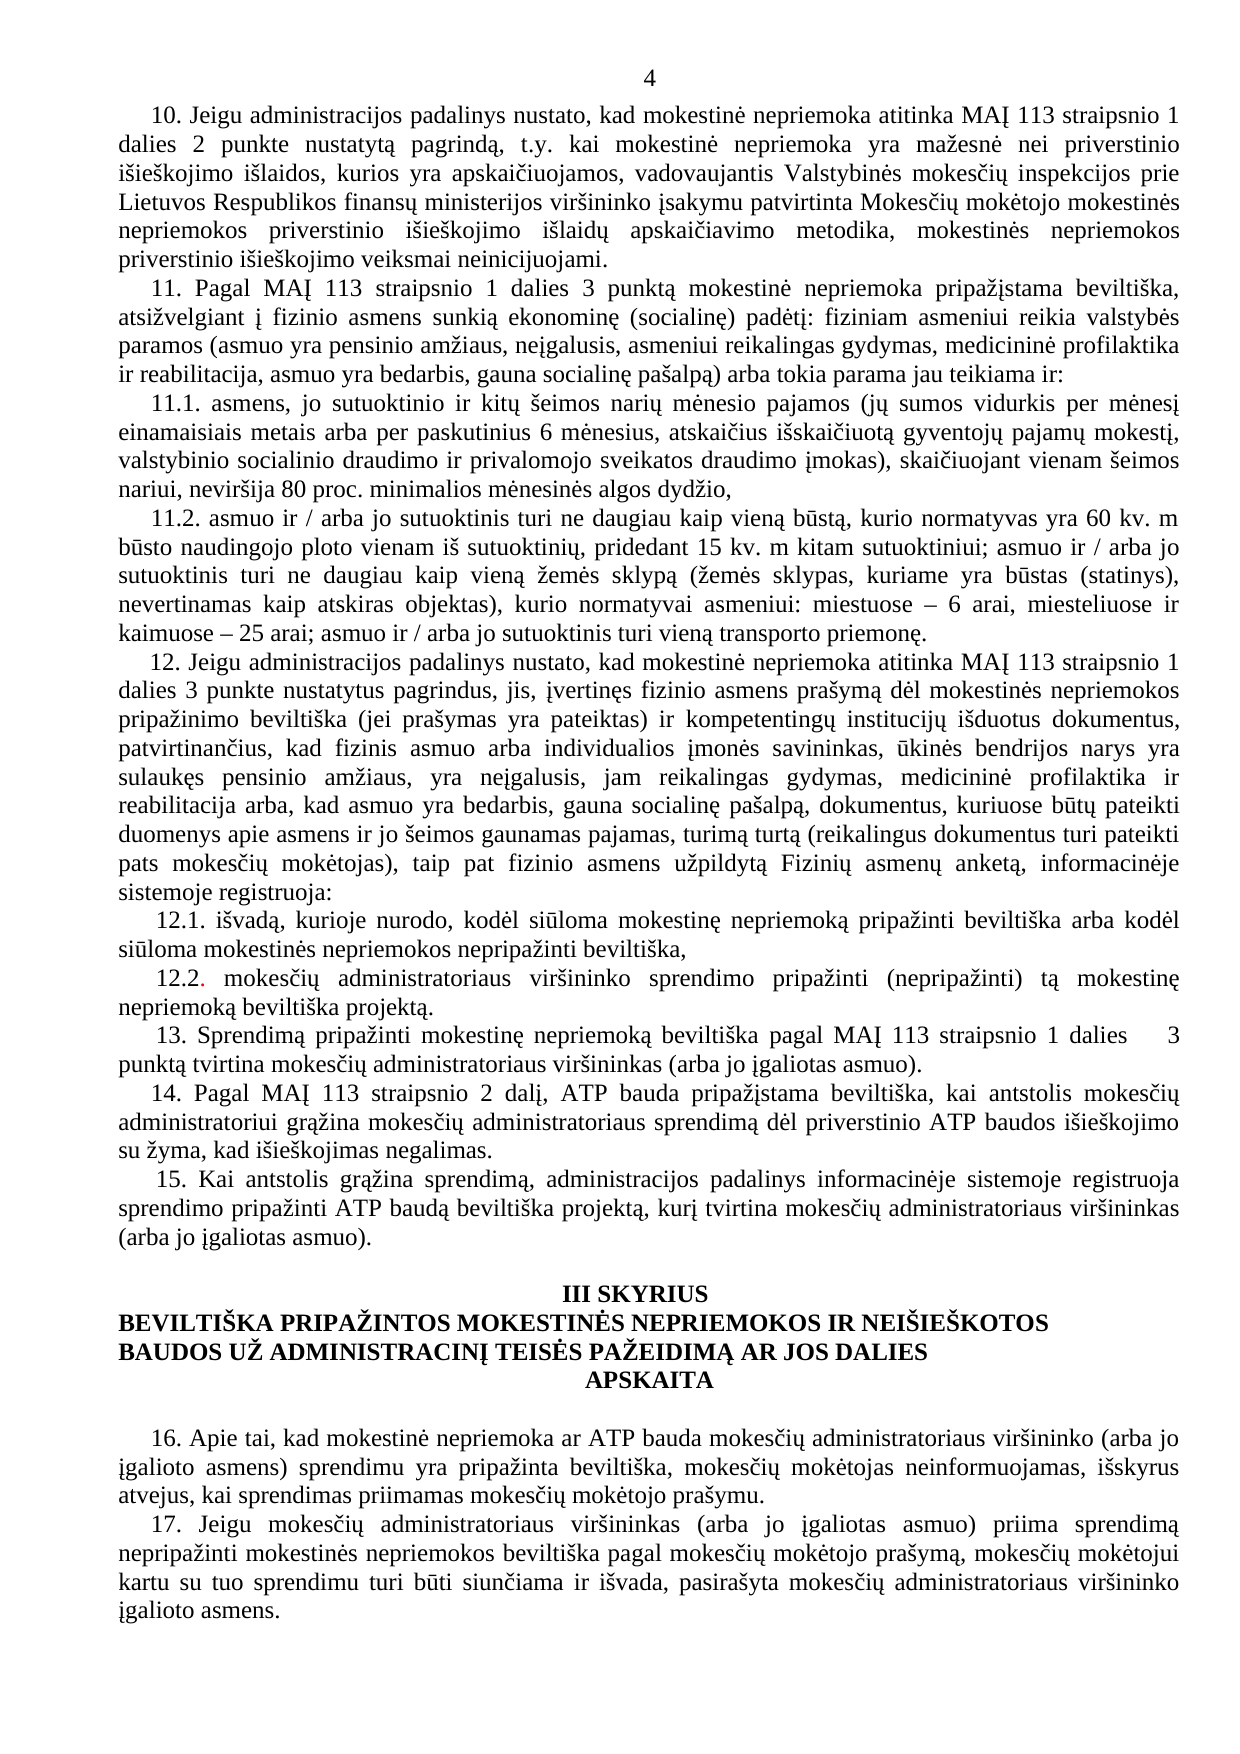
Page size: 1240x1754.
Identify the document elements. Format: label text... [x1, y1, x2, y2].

text 14. Pagal MAĮ 113 straipsnio 2 dalį, ATP bauda pripažįstama beviltiška, kai antstolis mokesčių administratoriui grąžina mokesčių administratoriaus sprendimą dėl priverstinio ATP baudos išieškojimo su žyma, kad išieškojimas negalimas. [118, 1078, 1181, 1164]
text 13. Sprendimą pripažinti mokestinę nepriemoką beviltiška pagal MAĮ 113 straipsnio 1 dalies 3 punktą tvirtina mokesčių administratoriaus viršininkas (arba jo įgaliotas asmuo). [118, 1020, 1181, 1078]
text BEVILTIŠKA PRIPAŽINTOS MOKESTINĖS NEPRIEMOKOS IR NEIŠIEŠKOTOS BAUDOS UŽ ADMINISTRACINĮ TEISĖS PAŽEIDIMĄ AR JOS DALIES [118, 1308, 1181, 1365]
text 16. Apie tai, kad mokestinė nepriemoka ar ATP bauda mokesčių administratoriaus viršininko (arba jo įgalioto asmens) sprendimu yra pripažinta beviltiška, mokesčių mokėtojas neinformuojamas, išskyrus atvejus, kai sprendimas priimamas mokesčių mokėtojo prašymu. [118, 1423, 1181, 1509]
text 10. Jeigu administracijos padalinys nustato, kad mokestinė nepriemoka atitinka MAĮ 113 straipsnio 1 dalies 2 punkte nustatytą pagrindą, t.y. kai mokestinė nepriemoka yra mažesnė nei priverstinio išieškojimo išlaidos, kurios yra apskaičiuojamos, vadovaujantis Valstybinės mokesčių inspekcijos prie Lietuvos Respublikos finansų ministerijos viršininko įsakymu patvirtinta Mokesčių mokėtojo mokestinės nepriemokos priverstinio išieškojimo išlaidų apskaičiavimo metodika, mokestinės nepriemokos priverstinio išieškojimo veiksmai neinicijuojami. [118, 100, 1181, 273]
text 11.2. asmuo ir / arba jo sutuoktinis turi ne daugiau kaip vieną būstą, kurio normatyvas yra 60 kv. m būsto naudingojo ploto vienam iš sutuoktinių, pridedant 15 kv. m kitam sutuoktiniui; asmuo ir / arba jo sutuoktinis turi ne daugiau kaip vieną žemės sklypą (žemės sklypas, kuriame yra būstas (statinys), nevertinamas kaip atskiras objektas), kurio normatyvai asmeniui: miestuose – 6 arai, miesteliuose ir kaimuose – 25 arai; asmuo ir / arba jo sutuoktinis turi vieną transporto priemonę. [118, 503, 1181, 647]
text 12.2. mokesčių administratoriaus viršininko sprendimo pripažinti (nepripažinti) tą mokestinę nepriemoką beviltiška projektą. [118, 963, 1181, 1020]
text 17. Jeigu mokesčių administratoriaus viršininkas (arba jo įgaliotas asmuo) priima sprendimą nepripažinti mokestinės nepriemokos beviltiška pagal mokesčių mokėtojo prašymą, mokesčių mokėtojui kartu su tuo sprendimu turi būti siunčiama ir išvada, pasirašyta mokesčių administratoriaus viršininko įgalioto asmens. [118, 1509, 1181, 1624]
text III SKYRIUS [343, 1279, 1181, 1308]
text 15. Kai antstolis grąžina sprendimą, administracijos padalinys informacinėje sistemoje registruoja sprendimo pripažinti ATP baudą beviltiška projektą, kurį tvirtina mokesčių administratoriaus viršininkas (arba jo įgaliotas asmuo). [118, 1164, 1181, 1250]
text 12. Jeigu administracijos padalinys nustato, kad mokestinė nepriemoka atitinka MAĮ 113 straipsnio 1 dalies 3 punkte nustatytus pagrindus, jis, įvertinęs fizinio asmens prašymą dėl mokestinės nepriemokos pripažinimo beviltiška (jei prašymas yra pateiktas) ir kompetentingų institucijų išduotus dokumentus, patvirtinančius, kad fizinis asmuo arba individualios įmonės savininkas, ūkinės bendrijos narys yra sulaukęs pensinio amžiaus, yra neįgalusis, jam reikalingas gydymas, medicininė profilaktika ir reabilitacija arba, kad asmuo yra bedarbis, gauna socialinę pašalpą, dokumentus, kuriuose būtų pateikti duomenys apie asmens ir jo šeimos gaunamas pajamas, turimą turtą (reikalingus dokumentus turi pateikti pats mokesčių mokėtojas), taip pat fizinio asmens užpildytą Fizinių asmenų anketą, informacinėje sistemoje registruoja: [118, 647, 1181, 905]
text APSKAITA [118, 1365, 1181, 1394]
text 11. Pagal MAĮ 113 straipsnio 1 dalies 3 punktą mokestinė nepriemoka pripažįstama beviltiška, atsižvelgiant į fizinio asmens sunkią ekonominę (socialinę) padėtį: fiziniam asmeniui reikia valstybės paramos (asmuo yra pensinio amžiaus, neįgalusis, asmeniui reikalingas gydymas, medicininė profilaktika ir reabilitacija, asmuo yra bedarbis, gauna socialinę pašalpą) arba tokia parama jau teikiama ir: [118, 273, 1181, 388]
text 12.1. išvadą, kurioje nurodo, kodėl siūloma mokestinę nepriemoką pripažinti beviltiška arba kodėl siūloma mokestinės nepriemokos nepripažinti beviltiška, [118, 905, 1181, 963]
text 11.1. asmens, jo sutuoktinio ir kitų šeimos narių mėnesio pajamos (jų sumos vidurkis per mėnesį einamaisiais metais arba per paskutinius 6 mėnesius, atskaičius išskaičiuotą gyventojų pajamų mokestį, valstybinio socialinio draudimo ir privalomojo sveikatos draudimo įmokas), skaičiuojant vienam šeimos nariui, neviršija 80 proc. minimalios mėnesinės algos dydžio, [118, 388, 1181, 503]
